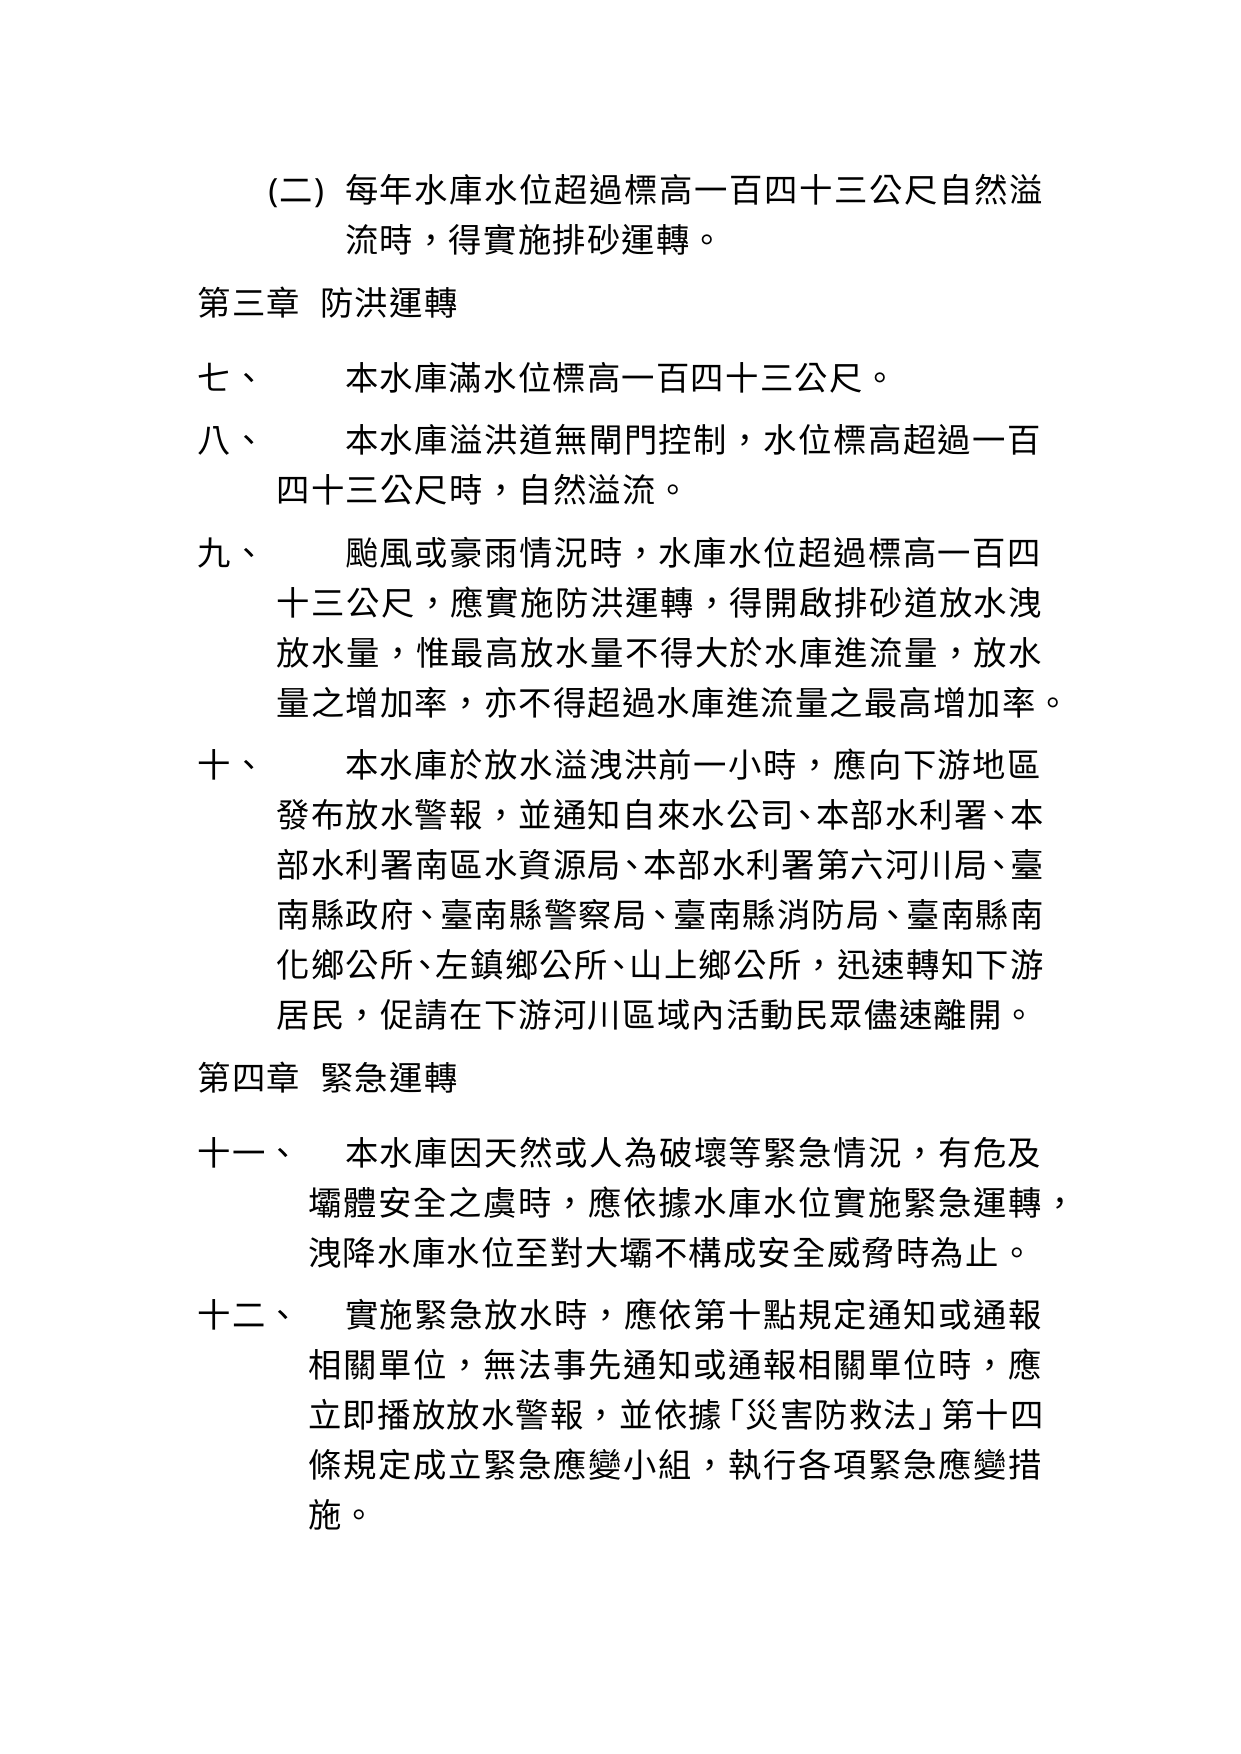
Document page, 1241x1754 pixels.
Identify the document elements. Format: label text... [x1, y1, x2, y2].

subtitle 第三章 防洪運轉 [197, 275, 1043, 325]
list 颱風或豪雨情況時，水庫水位超過標高一百四十三公尺，應實施防洪運轉，得開啟排砂道放水洩放水量，惟最高放水量不得大於水庫進流量，放水量之增加率，亦不得超過水庫進流量之最高增加率。 [197, 525, 1043, 725]
list 實施緊急放水時，應依第十點規定通知或通報相關單位，無法事先通知或通報相關單位時，應立即播放放水警報，並依據「災害防救法」第十四條規定成立緊急應變小組，執行各項緊急應變措施。 [197, 1288, 1043, 1538]
list 每年水庫水位超過標高一百四十三公尺自然溢流時，得實施排砂運轉。 [268, 163, 1043, 263]
list 本水庫滿水位標高一百四十三公尺。 [197, 350, 1043, 400]
list 本水庫於放水溢洩洪前一小時，應向下游地區發布放水警報，並通知自來水公司、本部水利署、本部水利署南區水資源局、本部水利署第六河川局、臺南縣政府、臺南縣警察局、臺南縣消防局、臺南縣南化鄉公所、左鎮鄉公所、山上鄉公所，迅速轉知下游居民，促請在下游河川區域內活動民眾儘速離開。 [197, 738, 1043, 1038]
list 本水庫溢洪道無閘門控制，水位標高超過一百四十三公尺時，自然溢流。 [197, 413, 1043, 513]
list 本水庫因天然或人為破壞等緊急情況，有危及壩體安全之虞時，應依據水庫水位實施緊急運轉，洩降水庫水位至對大壩不構成安全威脅時為止。 [197, 1125, 1043, 1275]
subtitle 第四章 緊急運轉 [197, 1050, 1043, 1100]
